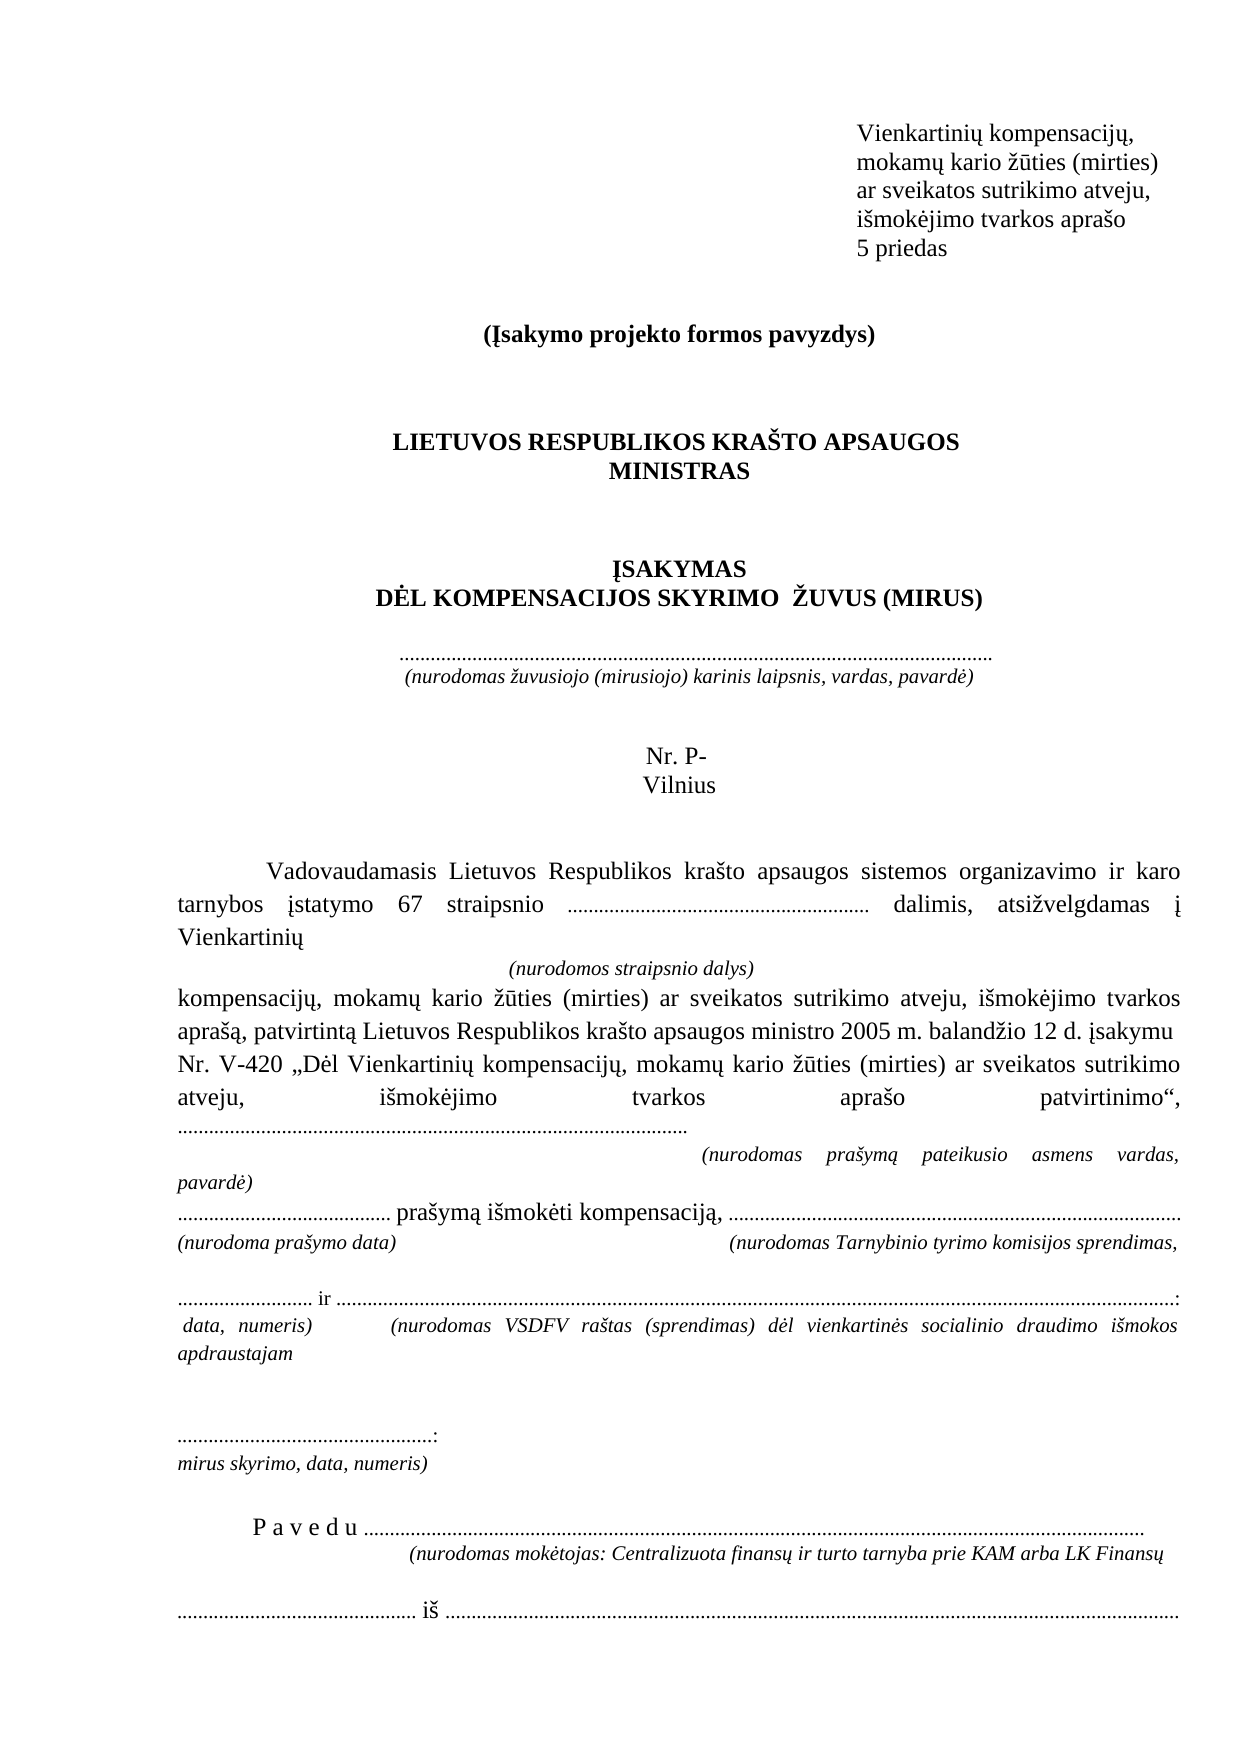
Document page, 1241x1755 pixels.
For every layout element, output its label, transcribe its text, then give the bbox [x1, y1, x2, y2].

text kompensacijų, mokamų kario žūties (mirties) ar sveikatos sutrikimo atveju, išmokėjimo tvarkos aprašą, patvirtintą Lietuvos Respublikos krašto apsaugos ministro 2005 m. balandžio 12 d. įsakymu [177, 983, 1181, 1045]
text DĖL KOMPENSACIJOS SKYRIMO ŽUVUS (MIRUS) [177, 583, 1181, 612]
text 5 priedas [856, 233, 1181, 262]
text (nurodomas mokėtojas: Centralizuota finansų ir turto tarnyba prie KAM arba LK Finansų [177, 1540, 1181, 1564]
text Vadovaudamasis Lietuvos Respublikos krašto apsaugos sistemos organizavimo ir karo tarnybos įstatymo 67 straipsnio .......................................................... dalimis, atsižvelgdamas į Vienkartinių [177, 856, 1181, 951]
text (nurodomas prašymą pateikusio asmens vardas, pavardė) [177, 1142, 1181, 1194]
text (nurodomas žuvusiojo (mirusiojo) karinis laipsnis, vardas, pavardė) [177, 664, 1181, 688]
text išmokėjimo tvarkos aprašo [856, 204, 1181, 233]
text .............................................. iš ............................................................................................................................................. [177, 1596, 1181, 1624]
text mirus skyrimo, data, numeris) [177, 1451, 1181, 1475]
text (nurodomos straipsnio dalys) [177, 955, 1181, 979]
text ĮSAKYMAS [177, 554, 1181, 583]
text Vilnius [177, 770, 1181, 799]
text (nurodoma prašymo data) (nurodomas Tarnybinio tyrimo komisijos sprendimas, [177, 1230, 1181, 1254]
text Nr. P- [177, 741, 1181, 770]
text data, numeris) (nurodomas VSDFV raštas (sprendimas) dėl vienkartinės socialinio draudimo išmokos apdraustajam [177, 1313, 1181, 1365]
text Lietuvos respublikos krašto apsaugos ministras [177, 427, 1181, 485]
text .................................................................................................................. [177, 640, 1181, 664]
text .......................... ir .................................................................................................................................................................: [177, 1285, 1181, 1309]
text ......................................... prašymą išmokėti kompensaciją, ....................................................................................... [177, 1197, 1181, 1226]
text ar sveikatos sutrikimo atveju, [856, 176, 1181, 204]
text mokamų kario žūties (mirties) [856, 147, 1181, 176]
text Vienkartinių kompensacijų, [856, 118, 1181, 147]
text (Įsakymo projekto formos pavyzdys) [177, 319, 1181, 348]
text P a v e d u ...................................................................................................................................................... [252, 1512, 1181, 1540]
text .................................................: [177, 1423, 1181, 1447]
text Nr. V-420 „Dėl Vienkartinių kompensacijų, mokamų kario žūties (mirties) ar sveikatos sutrikimo atveju, išmokėjimo tvarkos aprašo patvirtinimo“, .................................................................................................. [177, 1049, 1181, 1138]
